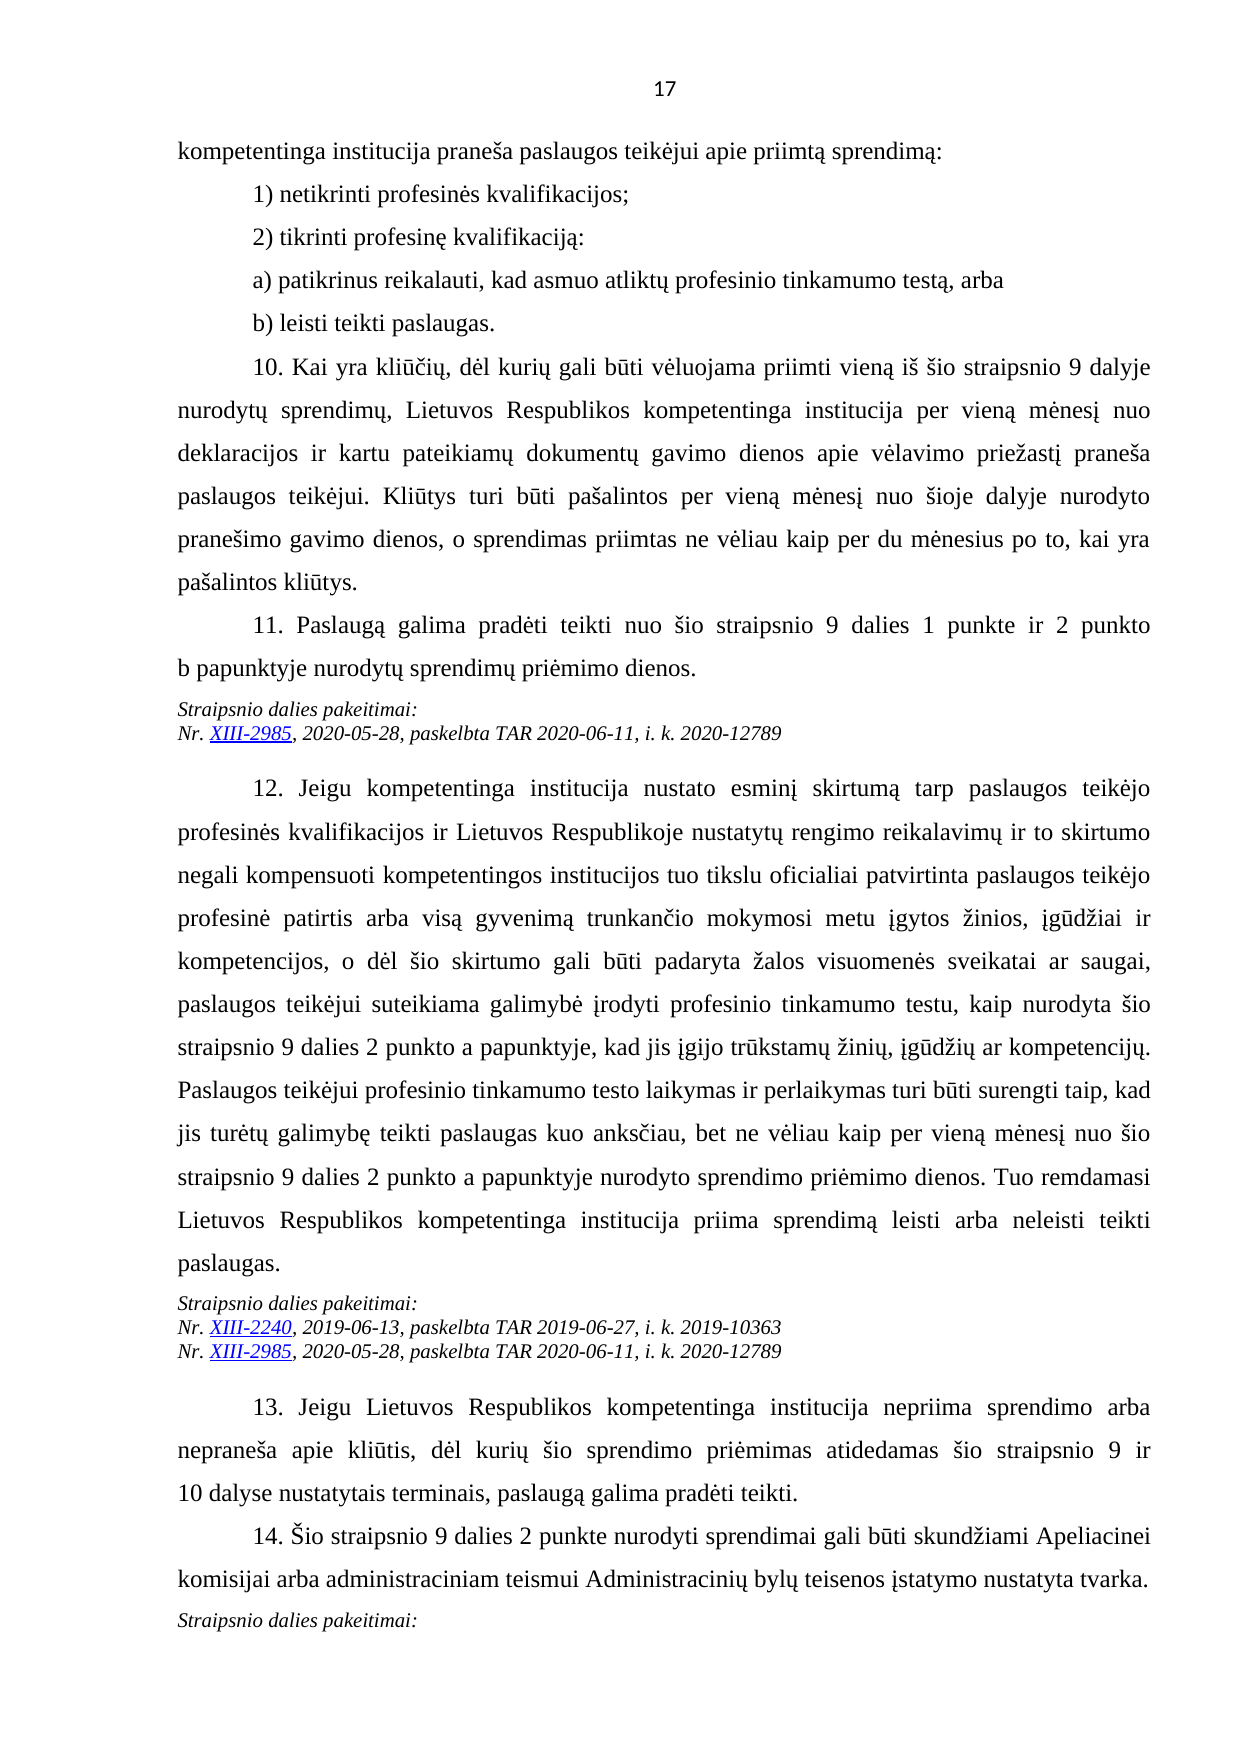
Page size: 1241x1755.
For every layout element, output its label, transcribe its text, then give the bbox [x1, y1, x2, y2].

text b) leisti teikti paslaugas. [177, 308, 1152, 337]
text Nr. XIII-2985, 2020-05-28, paskelbta TAR 2020-06-11, i. k. 2020-12789 [177, 721, 1152, 745]
text 14. Šio straipsnio 9 dalies 2 punkte nurodyti sprendimai gali būti skundžiami Apeliacinei komisijai arba administraciniam teismui Administracinių bylų teisenos įstatymo nustatyta tvarka. [177, 1521, 1152, 1593]
text 1) netikrinti profesinės kvalifikacijos; [177, 179, 1152, 208]
text 2) tikrinti profesinę kvalifikaciją: [177, 222, 1152, 251]
text Straipsnio dalies pakeitimai: [177, 1607, 1152, 1632]
text Nr. XIII-2985, 2020-05-28, paskelbta TAR 2020-06-11, i. k. 2020-12789 [177, 1339, 1152, 1363]
text a) patikrinus reikalauti, kad asmuo atliktų profesinio tinkamumo testą, arba [177, 265, 1152, 294]
text kompetentinga institucija praneša paslaugos teikėjui apie priimtą sprendimą: [177, 136, 1152, 165]
text 11. Paslaugą galima pradėti teikti nuo šio straipsnio 9 dalies 1 punkte ir 2 punkto b papunktyje nurodytų sprendimų priėmimo dienos. [177, 610, 1152, 682]
text 13. Jeigu Lietuvos Respublikos kompetentinga institucija nepriima sprendimo arba nepraneša apie kliūtis, dėl kurių šio sprendimo priėmimas atidedamas šio straipsnio 9 ir 10 dalyse nustatytais terminais, paslaugą galima pradėti teikti. [177, 1392, 1152, 1507]
text 12. Jeigu kompetentinga institucija nustato esminį skirtumą tarp paslaugos teikėjo profesinės kvalifikacijos ir Lietuvos Respublikoje nustatytų rengimo reikalavimų ir to skirtumo negali kompensuoti kompetentingos institucijos tuo tikslu oficialiai patvirtinta paslaugos teikėjo profesinė patirtis arba visą gyvenimą trunkančio mokymosi metu įgytos žinios, įgūdžiai ir kompetencijos, o dėl šio skirtumo gali būti padaryta žalos visuomenės sveikatai ar saugai, paslaugos teikėjui suteikiama galimybė įrodyti profesinio tinkamumo testu, kaip nurodyta šio straipsnio 9 dalies 2 punkto a papunktyje, kad jis įgijo trūkstamų žinių, įgūdžių ar kompetencijų. Paslaugos teikėjui profesinio tinkamumo testo laikymas ir perlaikymas turi būti surengti taip, kad jis turėtų galimybę teikti paslaugas kuo anksčiau, bet ne vėliau kaip per vieną mėnesį nuo šio straipsnio 9 dalies 2 punkto a papunktyje nurodyto sprendimo priėmimo dienos. Tuo remdamasi Lietuvos Respublikos kompetentinga institucija priima sprendimą leisti arba neleisti teikti paslaugas. [177, 773, 1152, 1277]
text Nr. XIII-2240, 2019-06-13, paskelbta TAR 2019-06-27, i. k. 2019-10363 [177, 1315, 1152, 1339]
text Straipsnio dalies pakeitimai: [177, 1291, 1152, 1315]
text 10. Kai yra kliūčių, dėl kurių gali būti vėluojama priimti vieną iš šio straipsnio 9 dalyje nurodytų sprendimų, Lietuvos Respublikos kompetentinga institucija per vieną mėnesį nuo deklaracijos ir kartu pateikiamų dokumentų gavimo dienos apie vėlavimo priežastį praneša paslaugos teikėjui. Kliūtys turi būti pašalintos per vieną mėnesį nuo šioje dalyje nurodyto pranešimo gavimo dienos, o sprendimas priimtas ne vėliau kaip per du mėnesius po to, kai yra pašalintos kliūtys. [177, 352, 1152, 596]
text Straipsnio dalies pakeitimai: [177, 697, 1152, 721]
